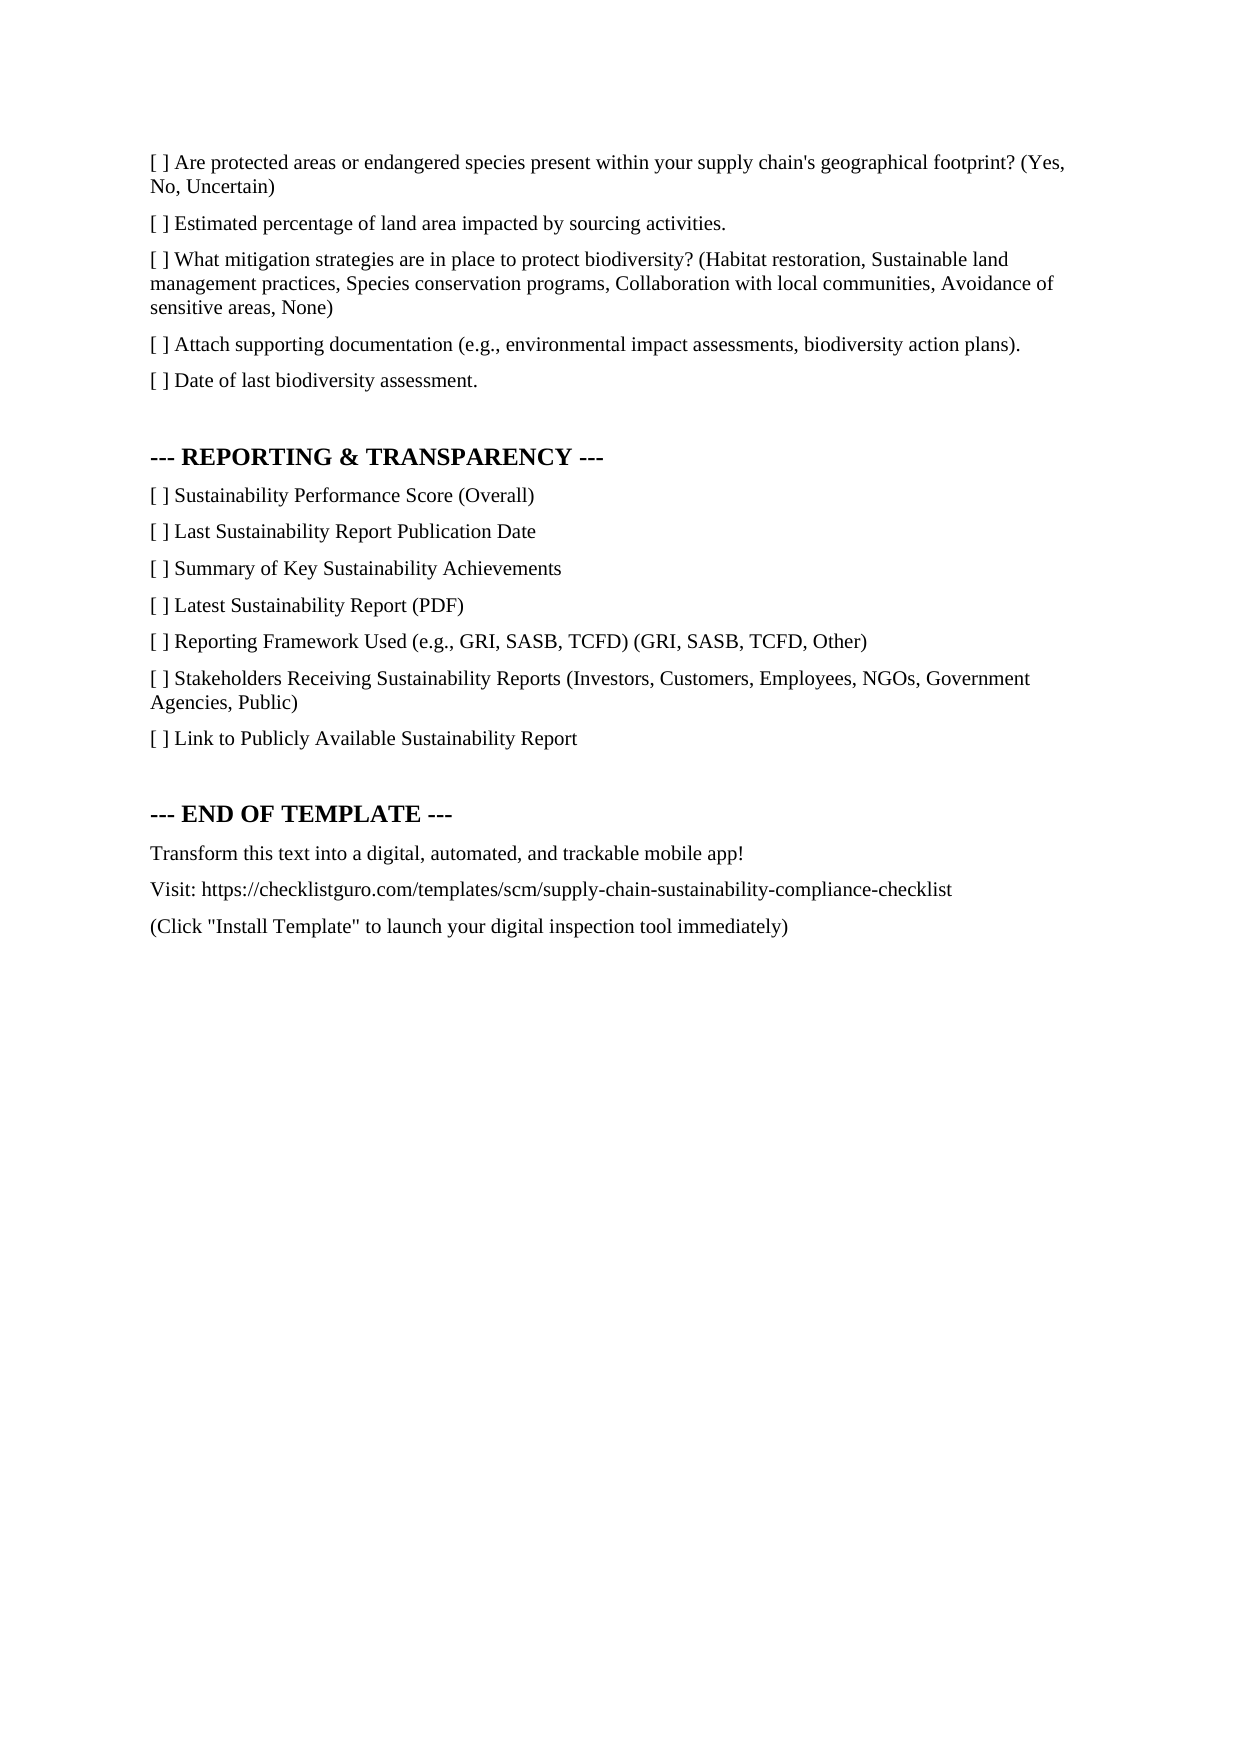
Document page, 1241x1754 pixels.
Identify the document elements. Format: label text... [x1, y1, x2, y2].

text [ ] Last Sustainability Report Publication Date [150, 519, 1090, 543]
text (Click "Install Template" to launch your digital inspection tool immediately) [150, 914, 1090, 938]
text [ ] Reporting Framework Used (e.g., GRI, SASB, TCFD) (GRI, SASB, TCFD, Other) [150, 629, 1090, 653]
text Transform this text into a digital, automated, and trackable mobile app! [150, 841, 1090, 865]
text --- END OF TEMPLATE --- [150, 799, 1090, 828]
text [ ] What mitigation strategies are in place to protect biodiversity? (Habitat restoration, Sustainable land management practices, Species conservation programs, Collaboration with local communities, Avoidance of sensitive areas, None) [150, 247, 1090, 319]
text [ ] Are protected areas or endangered species present within your supply chain's geographical footprint? (Yes, No, Uncertain) [150, 150, 1090, 198]
text [ ] Attach supporting documentation (e.g., environmental impact assessments, biodiversity action plans). [150, 332, 1090, 356]
text [ ] Link to Publicly Available Sustainability Report [150, 726, 1090, 750]
text Visit: https://checklistguro.com/templates/scm/supply-chain-sustainability-compliance-checklist [150, 877, 1090, 901]
text --- REPORTING & TRANSPARENCY --- [150, 442, 1090, 470]
text [ ] Sustainability Performance Score (Overall) [150, 483, 1090, 507]
text [ ] Latest Sustainability Report (PDF) [150, 592, 1090, 617]
text [ ] Estimated percentage of land area impacted by sourcing activities. [150, 211, 1090, 235]
text [ ] Stakeholders Receiving Sustainability Reports (Investors, Customers, Employees, NGOs, Government Agencies, Public) [150, 666, 1090, 714]
text [ ] Summary of Key Sustainability Achievements [150, 556, 1090, 580]
text [ ] Date of last biodiversity assessment. [150, 368, 1090, 392]
